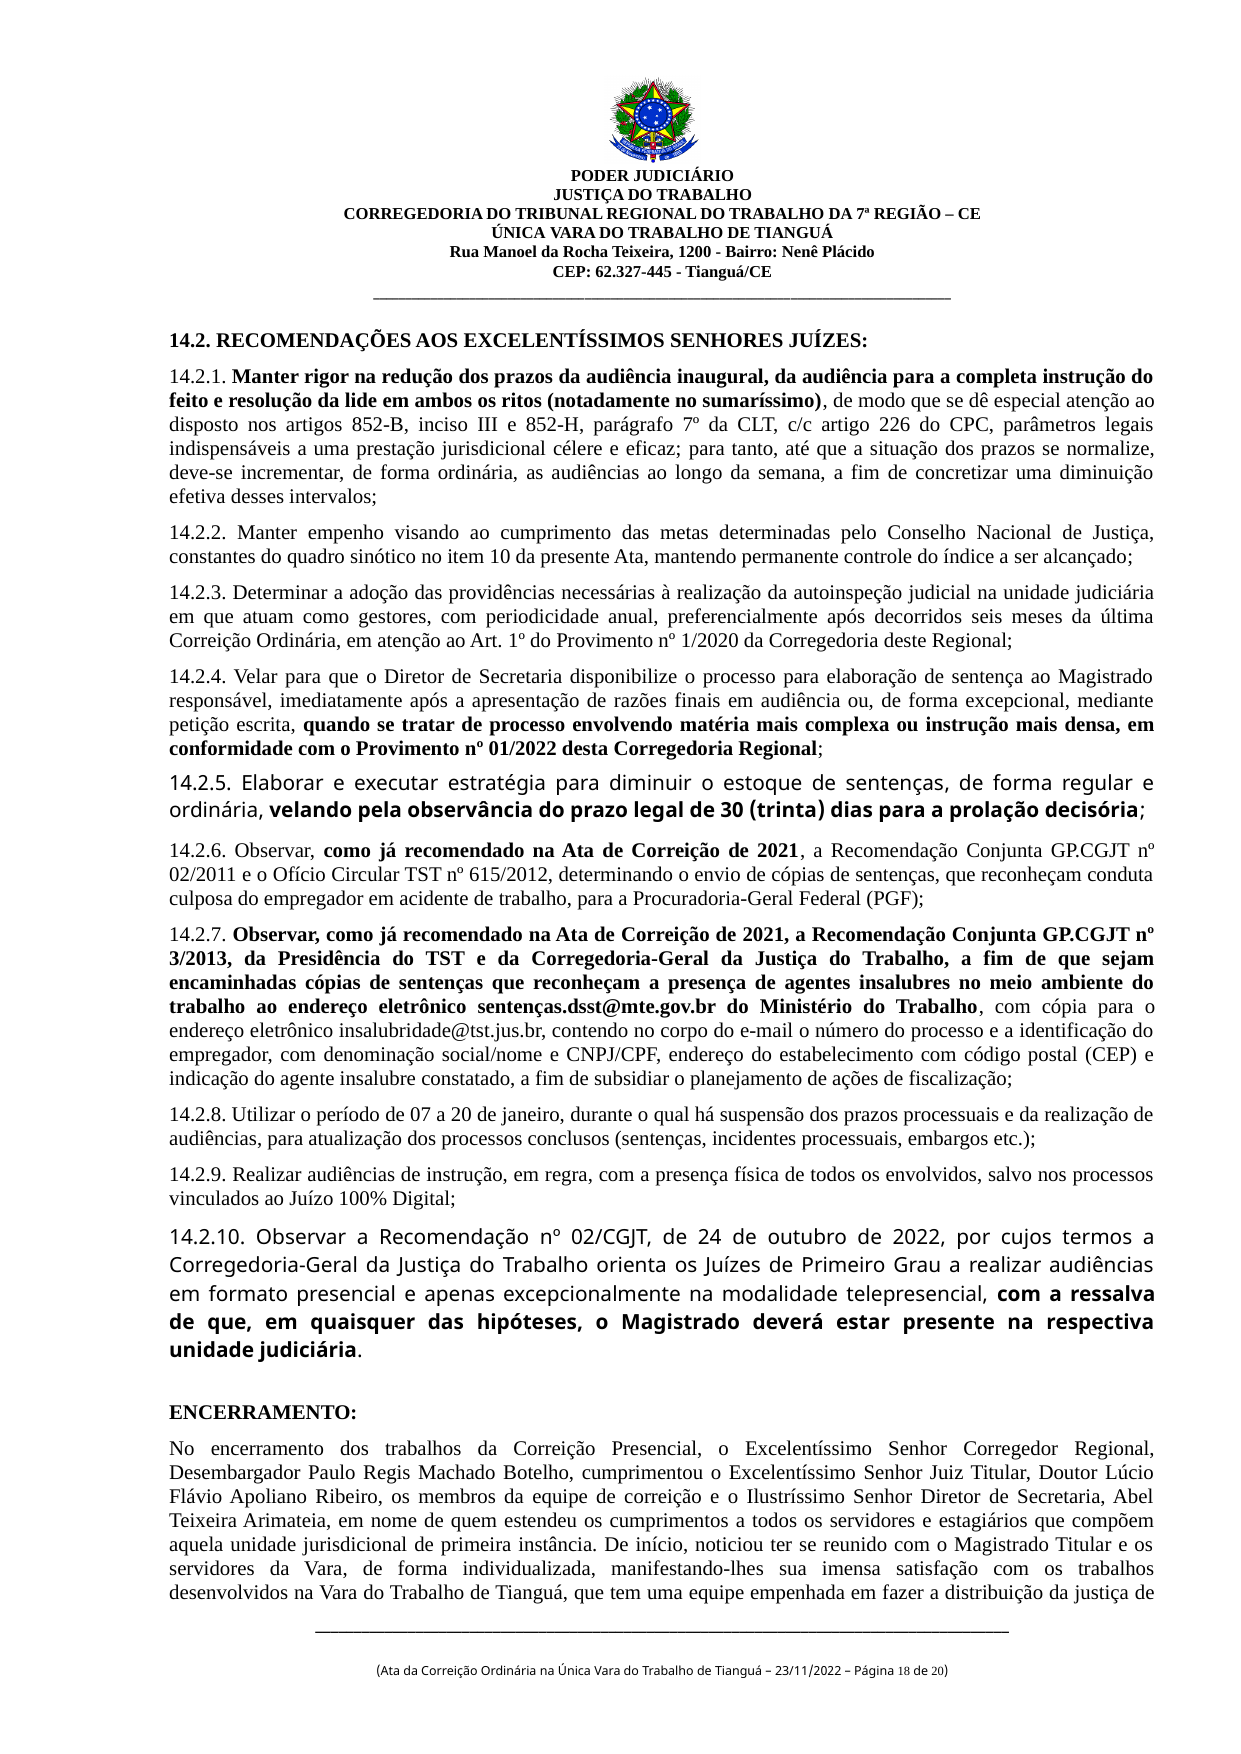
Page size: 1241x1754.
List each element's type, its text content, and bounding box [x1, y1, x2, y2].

text 14.2.4. Velar para que o Diretor de Secretaria disponibilize o processo para elaboração de sentença ao Magistrado responsável, imediatamente após a apresentação de razões finais em audiência ou, de forma excepcional, mediante petição escrita, quando se tratar de processo envolvendo matéria mais complexa ou instrução mais densa, em conformidade com o Provimento nº 01/2022 desta Corregedoria Regional; [169, 664, 1155, 760]
text 14.2.6. Observar, como já recomendado na Ata de Correição de 2021, a Recomendação Conjunta GP.CGJT nº 02/2011 e o Ofício Circular TST nº 615/2012, determinando o envio de cópias de sentenças, que reconheçam conduta culposa do empregador em acidente de trabalho, para a Procuradoria-Geral Federal (PGF); [169, 838, 1155, 910]
text 14.2.8. Utilizar o período de 07 a 20 de janeiro, durante o qual há suspensão dos prazos processuais e da realização de audiências, para atualização dos processos conclusos (sentenças, incidentes processuais, embargos etc.); [169, 1102, 1155, 1150]
text 14.2.9. Realizar audiências de instrução, em regra, com a presença física de todos os envolvidos, salvo nos processos vinculados ao Juízo 100% Digital; [169, 1162, 1155, 1210]
text 14.2.7. Observar, como já recomendado na Ata de Correição de 2021, a Recomendação Conjunta GP.CGJT nº 3/2013, da Presidência do TST e da Corregedoria-Geral da Justiça do Trabalho, a fim de que sejam encaminhadas cópias de sentenças que reconheçam a presença de agentes insalubres no meio ambiente do trabalho ao endereço eletrônico sentenças.dsst@mte.gov.br do Ministério do Trabalho, com cópia para o endereço eletrônico insalubridade@tst.jus.br, contendo no corpo do e-mail o número do processo e a identificação do empregador, com denominação social/nome e CNPJ/CPF, endereço do estabelecimento com código postal (CEP) e indicação do agente insalubre constatado, a fim de subsidiar o planejamento de ações de fiscalização; [169, 922, 1155, 1090]
text 14.2.1. Manter rigor na redução dos prazos da audiência inaugural, da audiência para a completa instrução do feito e resolução da lide em ambos os ritos (notadamente no sumaríssimo), de modo que se dê especial atenção ao disposto nos artigos 852-B, inciso III e 852-H, parágrafo 7º da CLT, c/c artigo 226 do CPC, parâmetros legais indispensáveis a uma prestação jurisdicional célere e eficaz; para tanto, até que a situação dos prazos se normalize, deve-se incrementar, de forma ordinária, as audiências ao longo da semana, a fim de concretizar uma diminuição efetiva desses intervalos; [169, 364, 1155, 508]
picture [604, 75, 700, 164]
text 14.2. RECOMENDAÇÕES AOS EXCELENTÍSSIMOS SENHORES JUÍZES: [169, 328, 1155, 352]
text 14.2.2. Manter empenho visando ao cumprimento das metas determinadas pelo Conselho Nacional de Justiça, constantes do quadro sinótico no item 10 da presente Ata, mantendo permanente controle do índice a ser alcançado; [169, 520, 1155, 568]
text 14.2.10. Observar a Recomendação nº 02/CGJT, de 24 de outubro de 2022, por cujos termos a Corregedoria-Geral da Justiça do Trabalho orienta os Juízes de Primeiro Grau a realizar audiências em formato presencial e apenas excepcionalmente na modalidade telepresencial, com a ressalva de que, em quaisquer das hipóteses, o Magistrado deverá estar presente na respectiva unidade judiciária. [169, 1222, 1155, 1364]
text No encerramento dos trabalhos da Correição Presencial, o Excelentíssimo Senhor Corregedor Regional, Desembargador Paulo Regis Machado Botelho, cumprimentou o Excelentíssimo Senhor Juiz Titular, Doutor Lúcio Flávio Apoliano Ribeiro, os membros da equipe de correição e o Ilustríssimo Senhor Diretor de Secretaria, Abel Teixeira Arimateia, em nome de quem estendeu os cumprimentos a todos os servidores e estagiários que compõem aquela unidade jurisdicional de primeira instância. De início, noticiou ter se reunido com o Magistrado Titular e os servidores da Vara, de forma individualizada, manifestando-lhes sua imensa satisfação com os trabalhos desenvolvidos na Vara do Trabalho de Tianguá, que tem uma equipe empenhada em fazer a distribuição da justiça de [169, 1436, 1155, 1604]
text ENCERRAMENTO: [169, 1400, 1155, 1424]
text 14.2.3. Determinar a adoção das providências necessárias à realização da autoinspeção judicial na unidade judiciária em que atuam como gestores, com periodicidade anual, preferencialmente após decorridos seis meses da última Correição Ordinária, em atenção ao Art. 1º do Provimento nº 1/2020 da Corregedoria deste Regional; [169, 580, 1155, 652]
text 14.2.5. Elaborar e executar estratégia para diminuir o estoque de sentenças, de forma regular e ordinária, velando pela observância do prazo legal de 30 (trinta) dias para a prolação decisória; [169, 772, 1155, 826]
